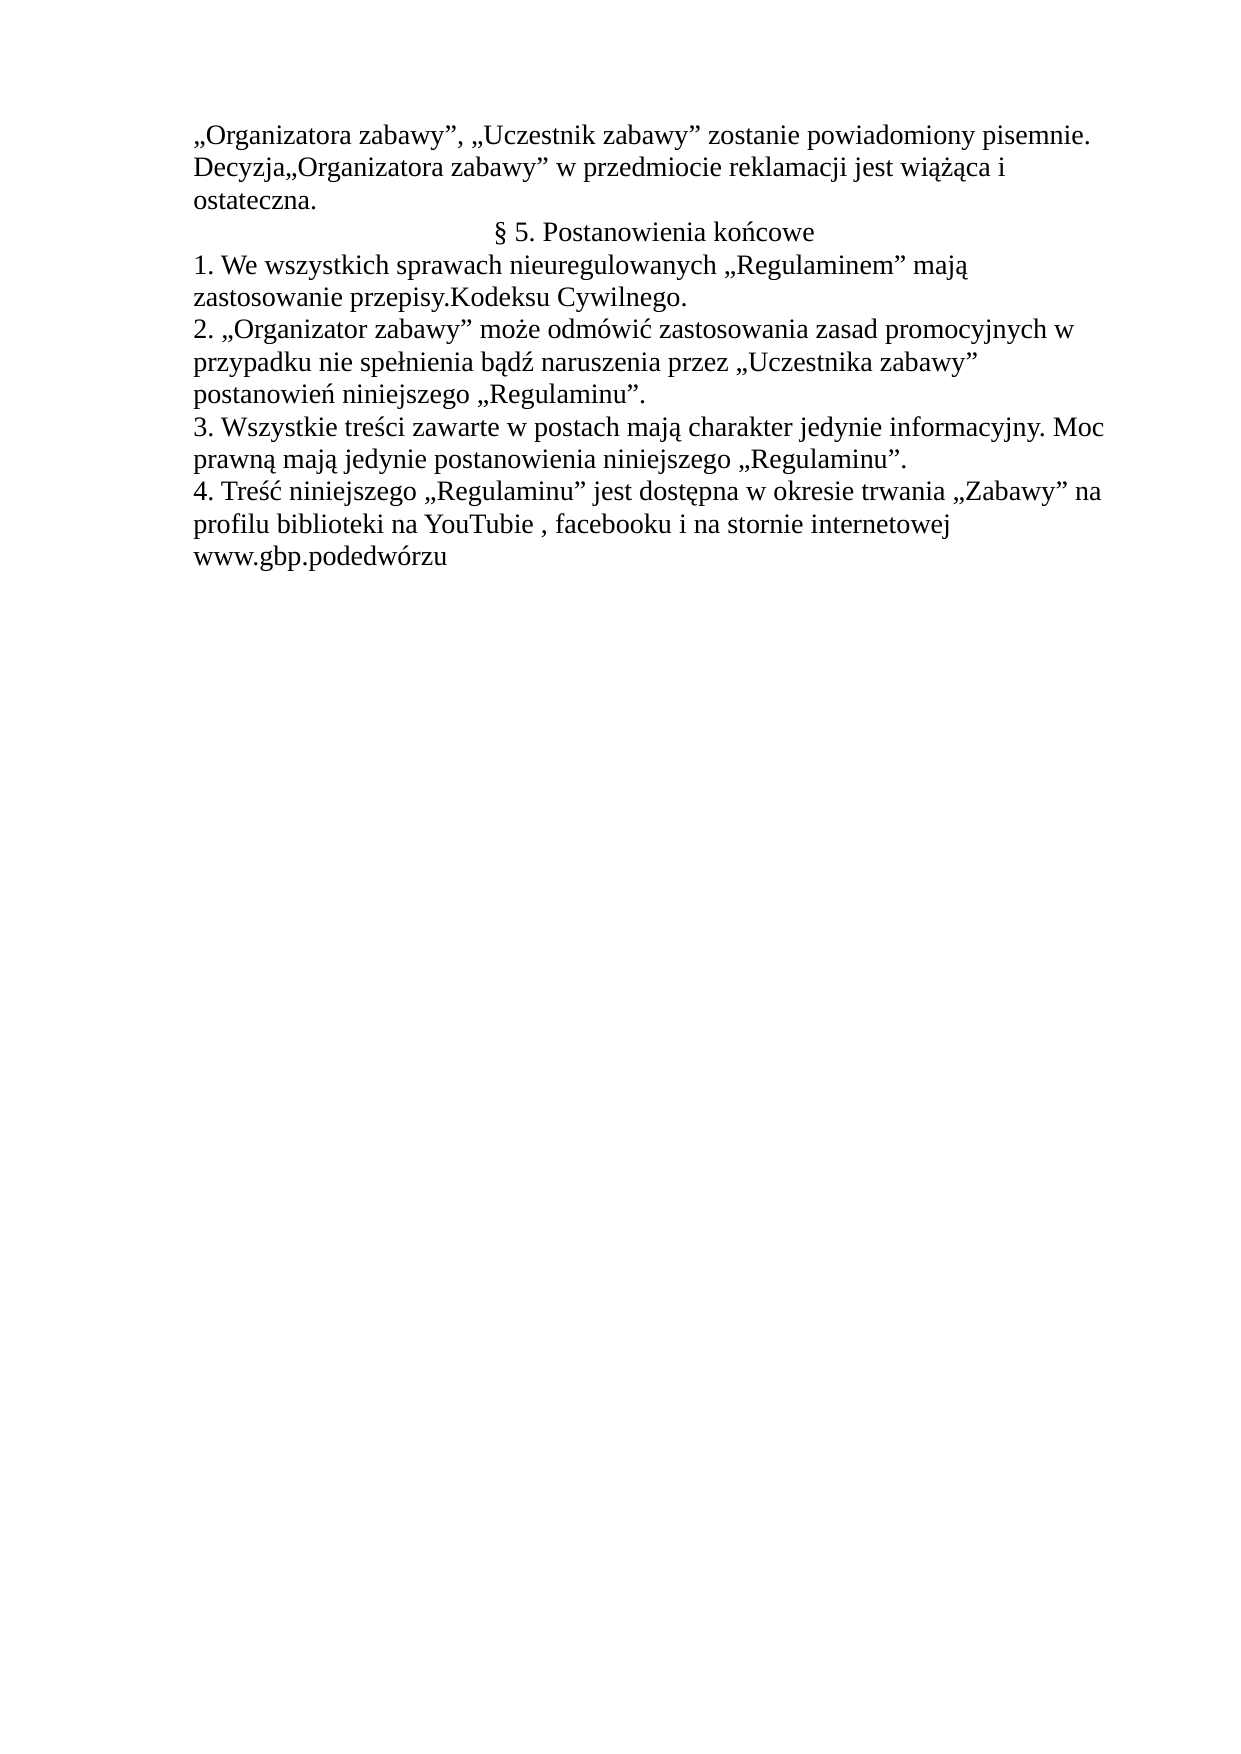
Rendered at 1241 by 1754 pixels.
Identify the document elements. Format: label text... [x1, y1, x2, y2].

list Decyzja„Organizatora zabawy” w przedmiocie reklamacji jest wiążąca i ostateczna. [156, 151, 1122, 215]
list 1. We wszystkich sprawach nieuregulowanych „Regulaminem” mają zastosowanie przepisy.Kodeksu Cywilnego. [156, 248, 1122, 312]
list 3. Wszystkie treści zawarte w postach mają charakter jedynie informacyjny. Moc prawną mają jedynie postanowienia niniejszego „Regulaminu”. [156, 410, 1122, 474]
list 2. „Organizator zabawy” może odmówić zastosowania zasad promocyjnych w przypadku nie spełnienia bądź naruszenia przez „Uczestnika zabawy” postanowień niniejszego „Regulaminu”. [156, 312, 1122, 410]
list § 5. Postanowienia końcowe [156, 215, 1122, 248]
list 4. Treść niniejszego „Regulaminu” jest dostępna w okresie trwania „Zabawy” na profilu biblioteki na YouTubie , facebooku i na stornie internetowej www.gbp.podedwórzu [156, 474, 1122, 572]
list „Organizatora zabawy”, „Uczestnik zabawy” zostanie powiadomiony pisemnie. [156, 118, 1122, 151]
